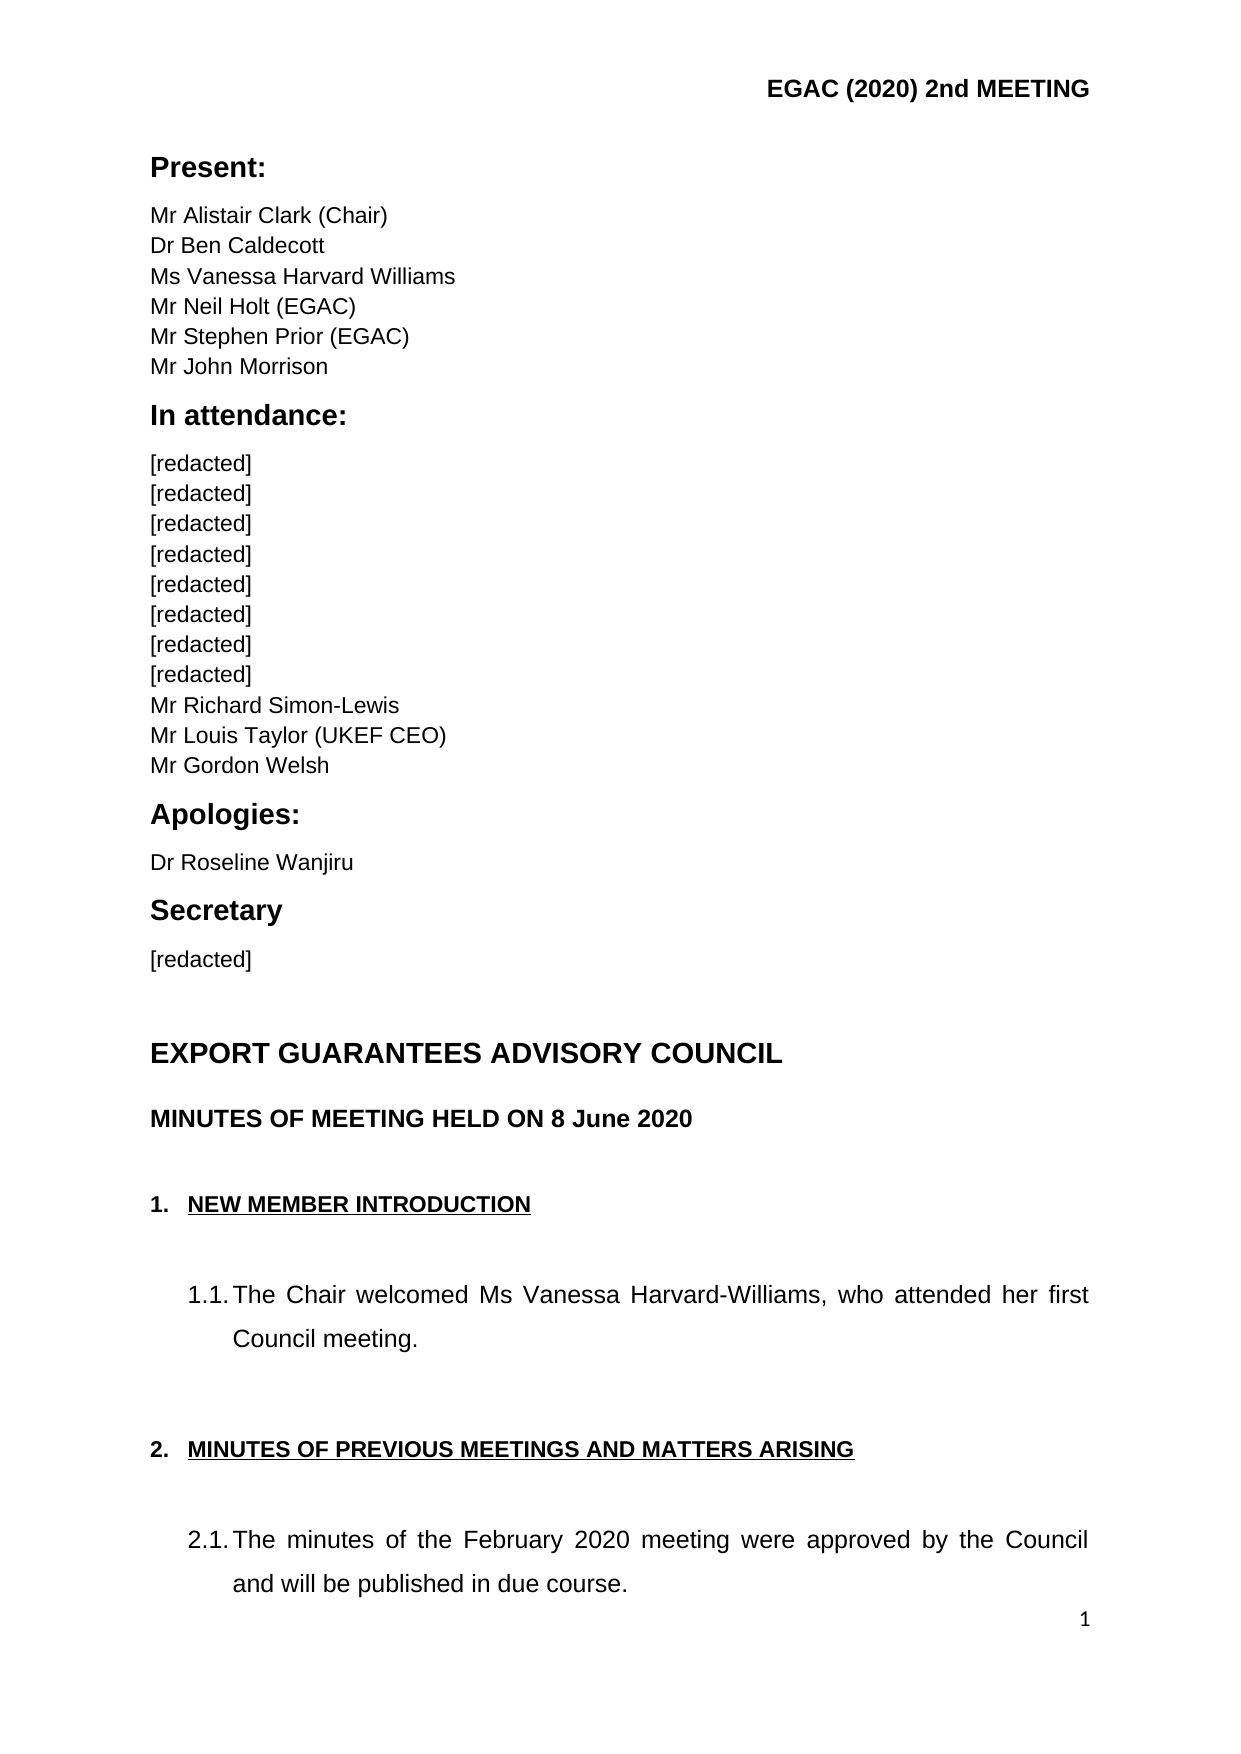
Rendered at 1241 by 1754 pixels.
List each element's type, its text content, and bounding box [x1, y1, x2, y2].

list MINUTES OF PREVIOUS MEETINGS AND MATTERS ARISING [150, 1436, 1090, 1463]
list The Chair welcomed Ms Vanessa Harvard-Williams, who attended her first Council meeting. [187, 1280, 1090, 1352]
text Mr John Morrison [150, 353, 1090, 379]
subtitle EXPORT GUARANTEES ADVISORY COUNCIL [150, 1037, 1090, 1070]
subtitle Mr Neil Holt (EGAC) [150, 293, 1090, 319]
text [redacted] [150, 946, 1090, 972]
subtitle Mr Alistair Clark (Chair) [150, 202, 1090, 228]
subtitle Mr Richard Simon-Lewis [150, 692, 1090, 718]
subtitle [redacted] [150, 631, 1090, 658]
text Present: [150, 150, 1090, 183]
subtitle [redacted] [150, 661, 1090, 688]
list NEW MEMBER INTRODUCTION [150, 1191, 1090, 1218]
list The minutes of the February 2020 meeting were approved by the Council and will be published in due course. [187, 1525, 1090, 1597]
subtitle [redacted] [150, 450, 1090, 476]
subtitle Ms Vanessa Harvard Williams [150, 263, 1090, 289]
subtitle [redacted] [150, 510, 1090, 537]
subtitle [redacted] [150, 601, 1090, 627]
subtitle Mr Louis Taylor (UKEF CEO) [150, 722, 1090, 748]
text Dr Roseline Wanjiru [150, 849, 1090, 875]
subtitle Dr Ben Caldecott [150, 232, 1090, 259]
subtitle Mr Stephen Prior (EGAC) [150, 323, 1090, 349]
text Apologies: [150, 797, 1090, 830]
subtitle MINUTES OF MEETING HELD ON 8 June 2020 [150, 1103, 1090, 1132]
subtitle [redacted] [150, 571, 1090, 597]
text Secretary [150, 893, 1090, 927]
subtitle [redacted] [150, 480, 1090, 507]
text In attendance: [150, 398, 1090, 431]
text Mr Gordon Welsh [150, 752, 1090, 778]
subtitle [redacted] [150, 541, 1090, 567]
